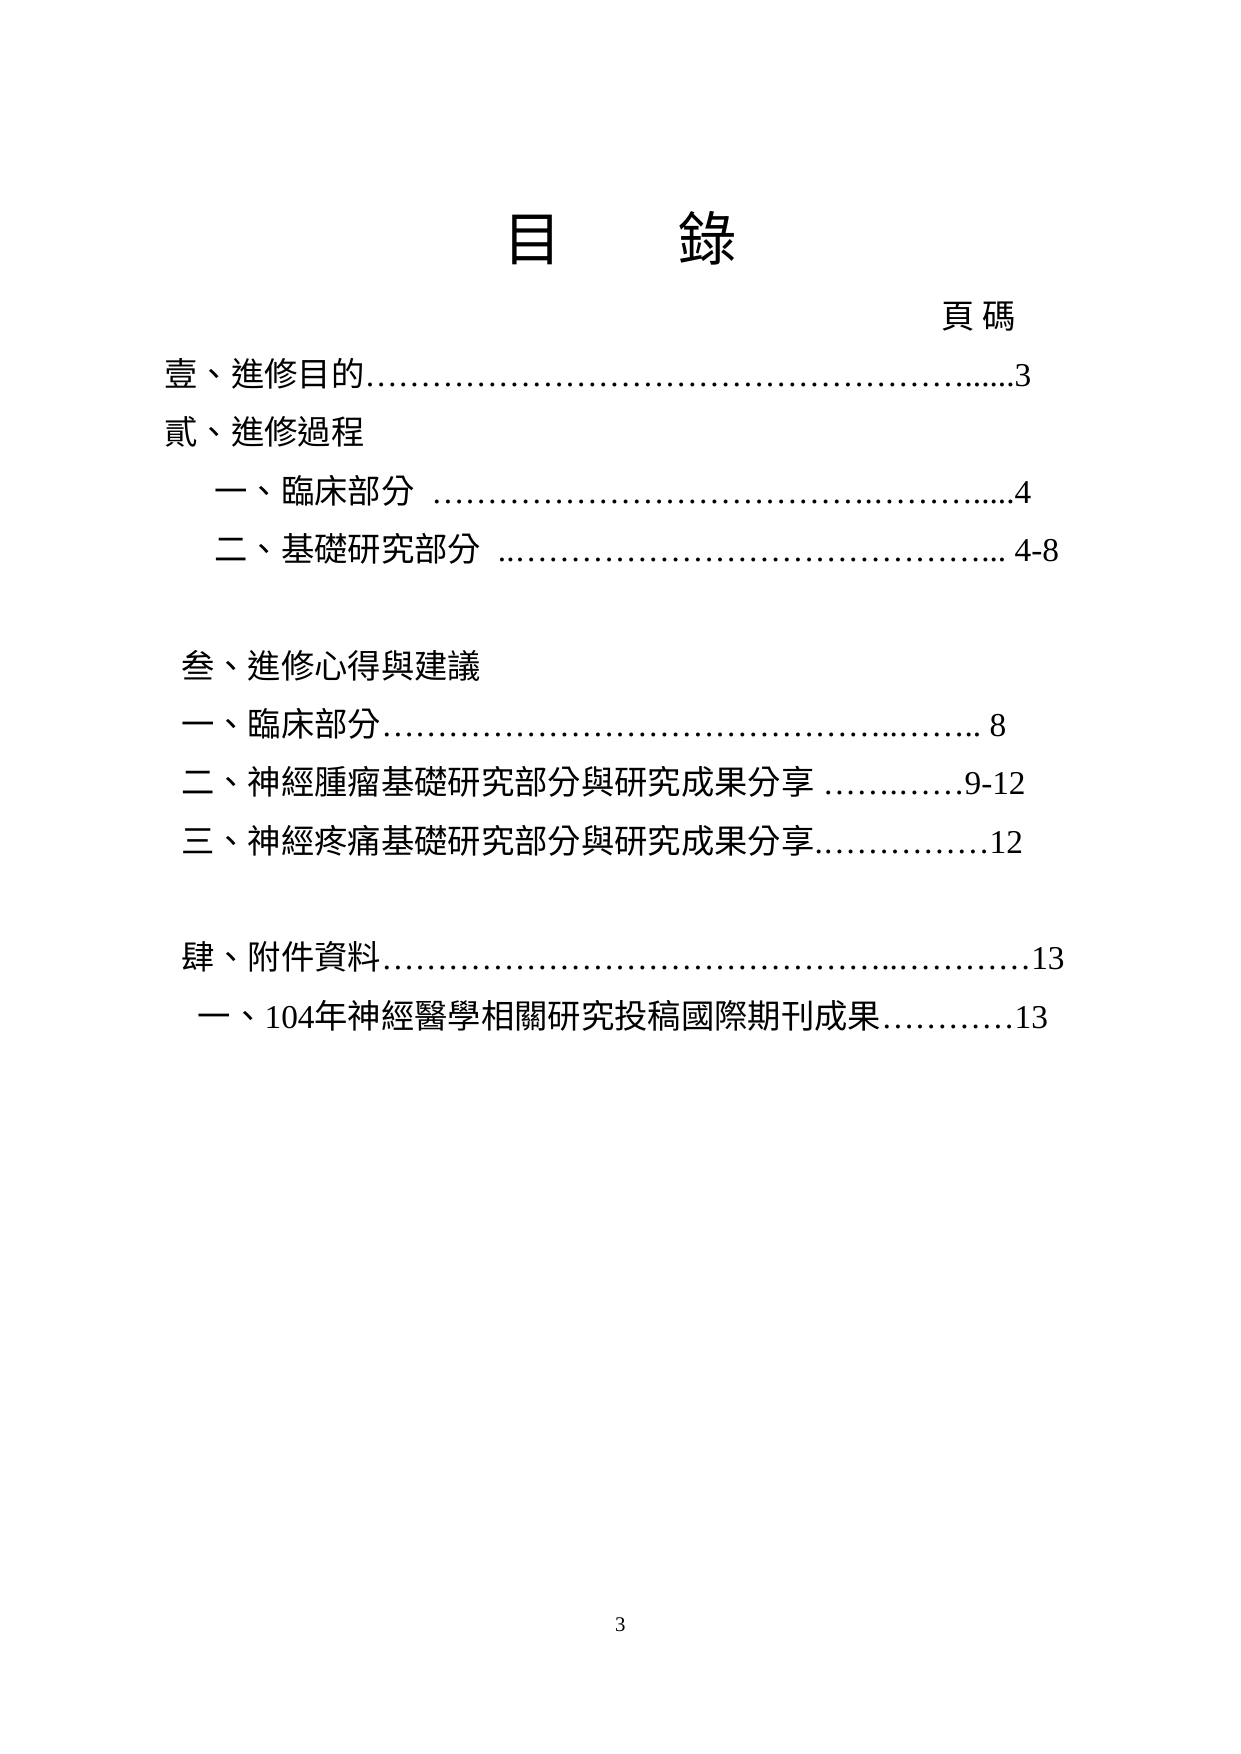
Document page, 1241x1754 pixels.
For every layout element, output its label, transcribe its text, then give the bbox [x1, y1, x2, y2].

text 三、神經疼痛基礎研究部分與研究成果分享.……………12 [148, 806, 1092, 865]
text 目 錄 [148, 177, 1092, 281]
text 頁 碼 [148, 281, 1092, 340]
text 一、104年神經醫學相關研究投稿國際期刊成果…………13 [148, 981, 1092, 1040]
text 壹、進修目的………………………………………………......3 [148, 340, 1092, 398]
text 肆、附件資料………………………………………..…………13 [148, 923, 1092, 981]
text 叁、進修心得與建議 [148, 631, 1092, 690]
text 二、神經腫瘤基礎研究部分與研究成果分享 …….……9-12 [148, 748, 1092, 806]
text 貳、進修過程 [148, 398, 1092, 456]
text 二、基礎研究部分 ..……………………………………... 4-8 [148, 515, 1092, 573]
text 一、臨床部分………………………………………..…….. 8 [148, 690, 1092, 748]
text 一、臨床部分 ………………………………….……….....4 [148, 456, 1092, 515]
